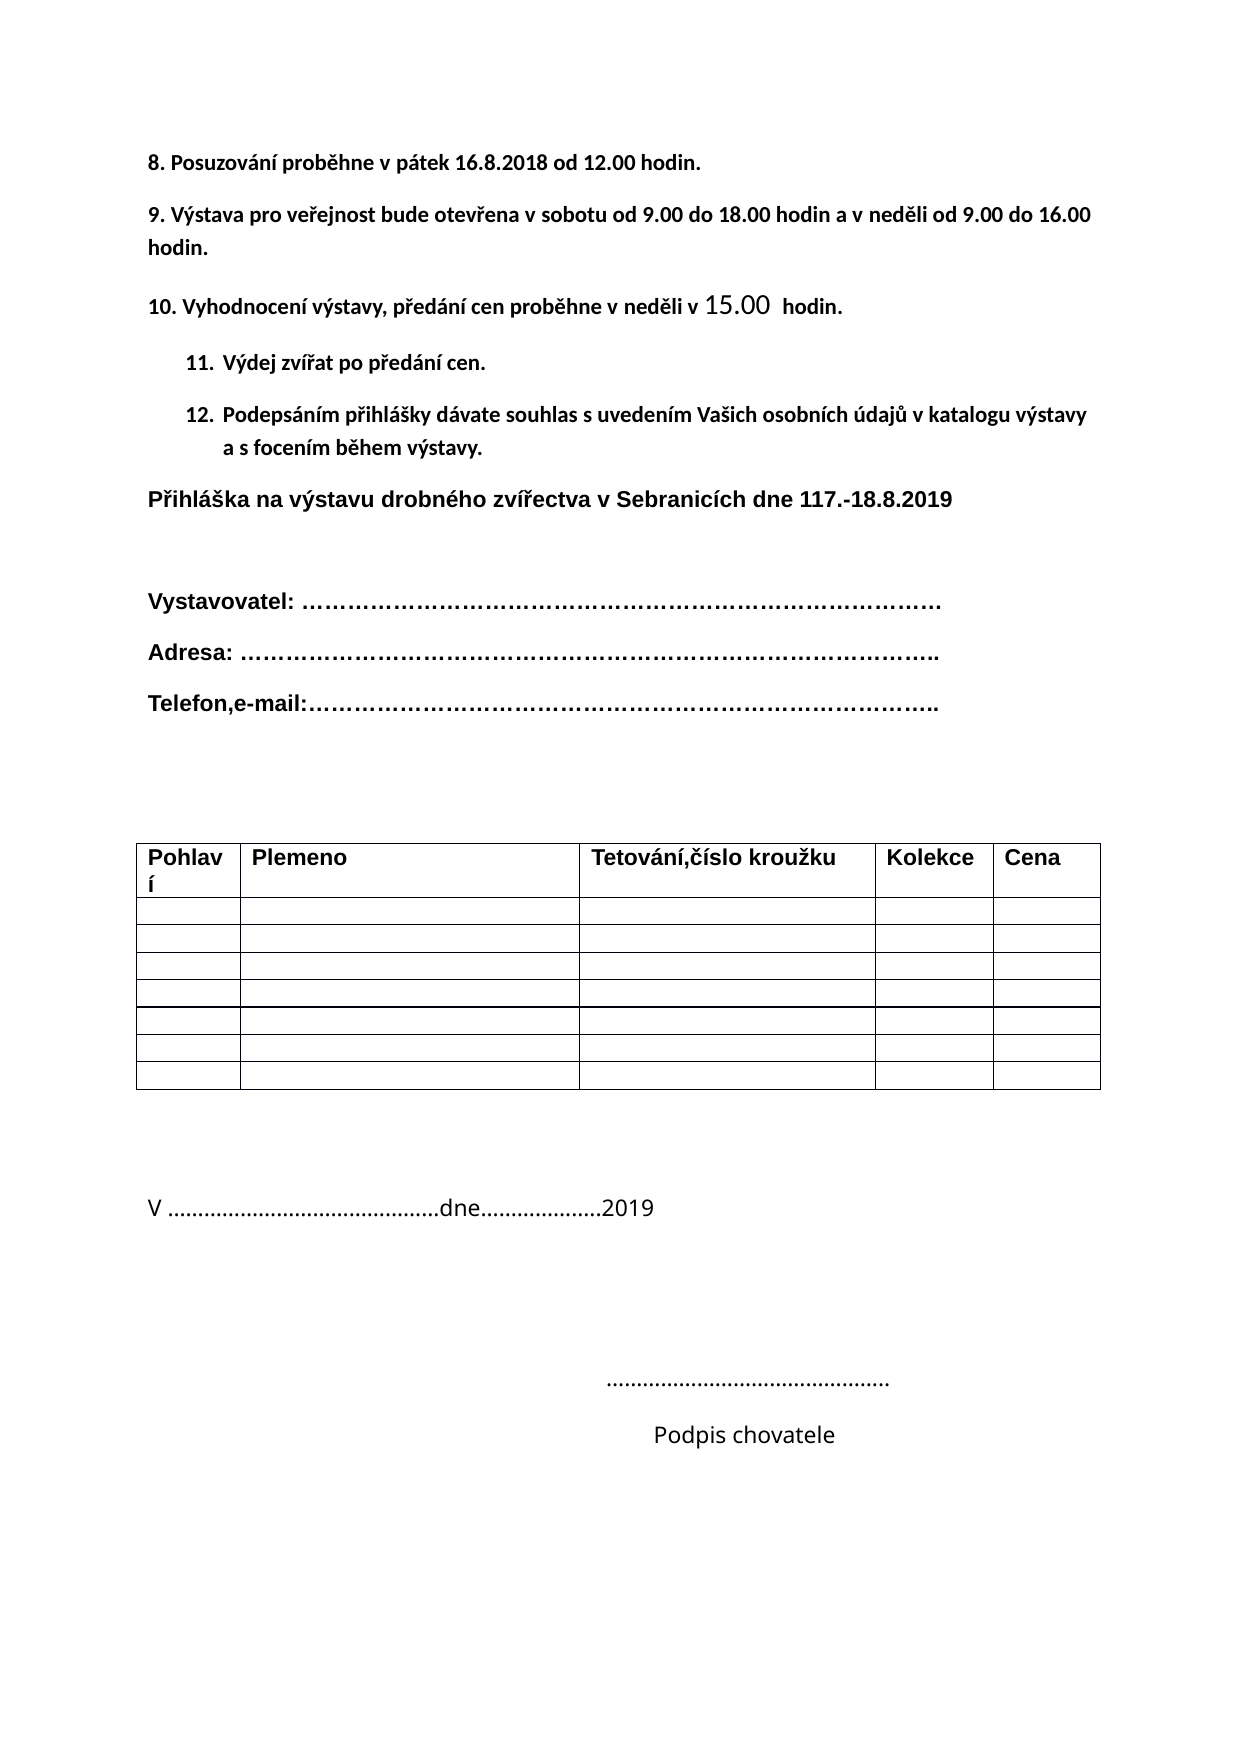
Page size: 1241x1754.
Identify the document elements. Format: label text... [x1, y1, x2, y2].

table_cell [580, 980, 875, 1006]
table_cell [994, 1008, 1100, 1034]
text Vystavovatel: ………………………………………………………………………… [148, 588, 1093, 614]
table_cell [876, 925, 993, 952]
table_cell [137, 953, 240, 979]
table_cell [876, 1008, 993, 1034]
table_cell [580, 1035, 875, 1061]
table_cell [137, 1062, 240, 1089]
table_cell [241, 1008, 579, 1034]
text Adresa: ……………………………………………………………………………….. [148, 639, 1093, 665]
table_cell [994, 925, 1100, 952]
table_cell [137, 1035, 240, 1061]
table_cell [876, 980, 993, 1006]
table_cell [241, 953, 579, 979]
text V ………………………………………dne………………..2019 [148, 1192, 1093, 1223]
table_cell [580, 953, 875, 979]
table_header Kolekce [876, 844, 993, 897]
table_cell [580, 898, 875, 924]
table_cell [137, 980, 240, 1006]
text 8. Posuzování proběhne v pátek 16.8.2018 od 12.00 hodin. [148, 148, 1093, 176]
table_header Plemeno [241, 844, 579, 897]
text 10. Vyhodnocení výstavy, předání cen proběhne v neděli v 15.00 hodin. [148, 286, 1093, 321]
table_cell [241, 1062, 579, 1089]
table_cell [994, 980, 1100, 1006]
text ……………………………………….. [148, 1362, 1093, 1393]
table_cell [137, 1008, 240, 1034]
text Telefon,e-mail:……………………………………………………………………….. [148, 690, 1093, 716]
table_cell [241, 898, 579, 924]
table_cell [876, 898, 993, 924]
table_header Pohlaví [137, 844, 240, 897]
table_cell [994, 1062, 1100, 1089]
table_cell [580, 1008, 875, 1034]
table_cell [241, 1035, 579, 1061]
table_cell [580, 1062, 875, 1089]
table_cell [137, 898, 240, 924]
table_cell [241, 925, 579, 952]
table_cell [580, 925, 875, 952]
table_cell [241, 980, 579, 1006]
list Podepsáním přihlášky dávate souhlas s uvedením Vašich osobních údajů v katalogu výstavy a s focením během výstavy. [185, 401, 1093, 461]
table_header Tetování,číslo kroužku [580, 844, 875, 897]
table_cell [876, 1035, 993, 1061]
table_cell [994, 953, 1100, 979]
table_cell [876, 1062, 993, 1089]
table_cell [137, 925, 240, 952]
table_cell [994, 1035, 1100, 1061]
text 9. Výstava pro veřejnost bude otevřena v sobotu od 9.00 do 18.00 hodin a v neděli od 9.00 do 16.00 hodin. [148, 201, 1093, 261]
table_cell [876, 953, 993, 979]
list Výdej zvířat po předání cen. [185, 348, 1093, 376]
table_header Cena [994, 844, 1100, 897]
text Přihláška na výstavu drobného zvířectva v Sebranicích dne 117.-18.8.2019 [148, 486, 1093, 512]
text Podpis chovatele [148, 1419, 1093, 1450]
table_cell [994, 898, 1100, 924]
